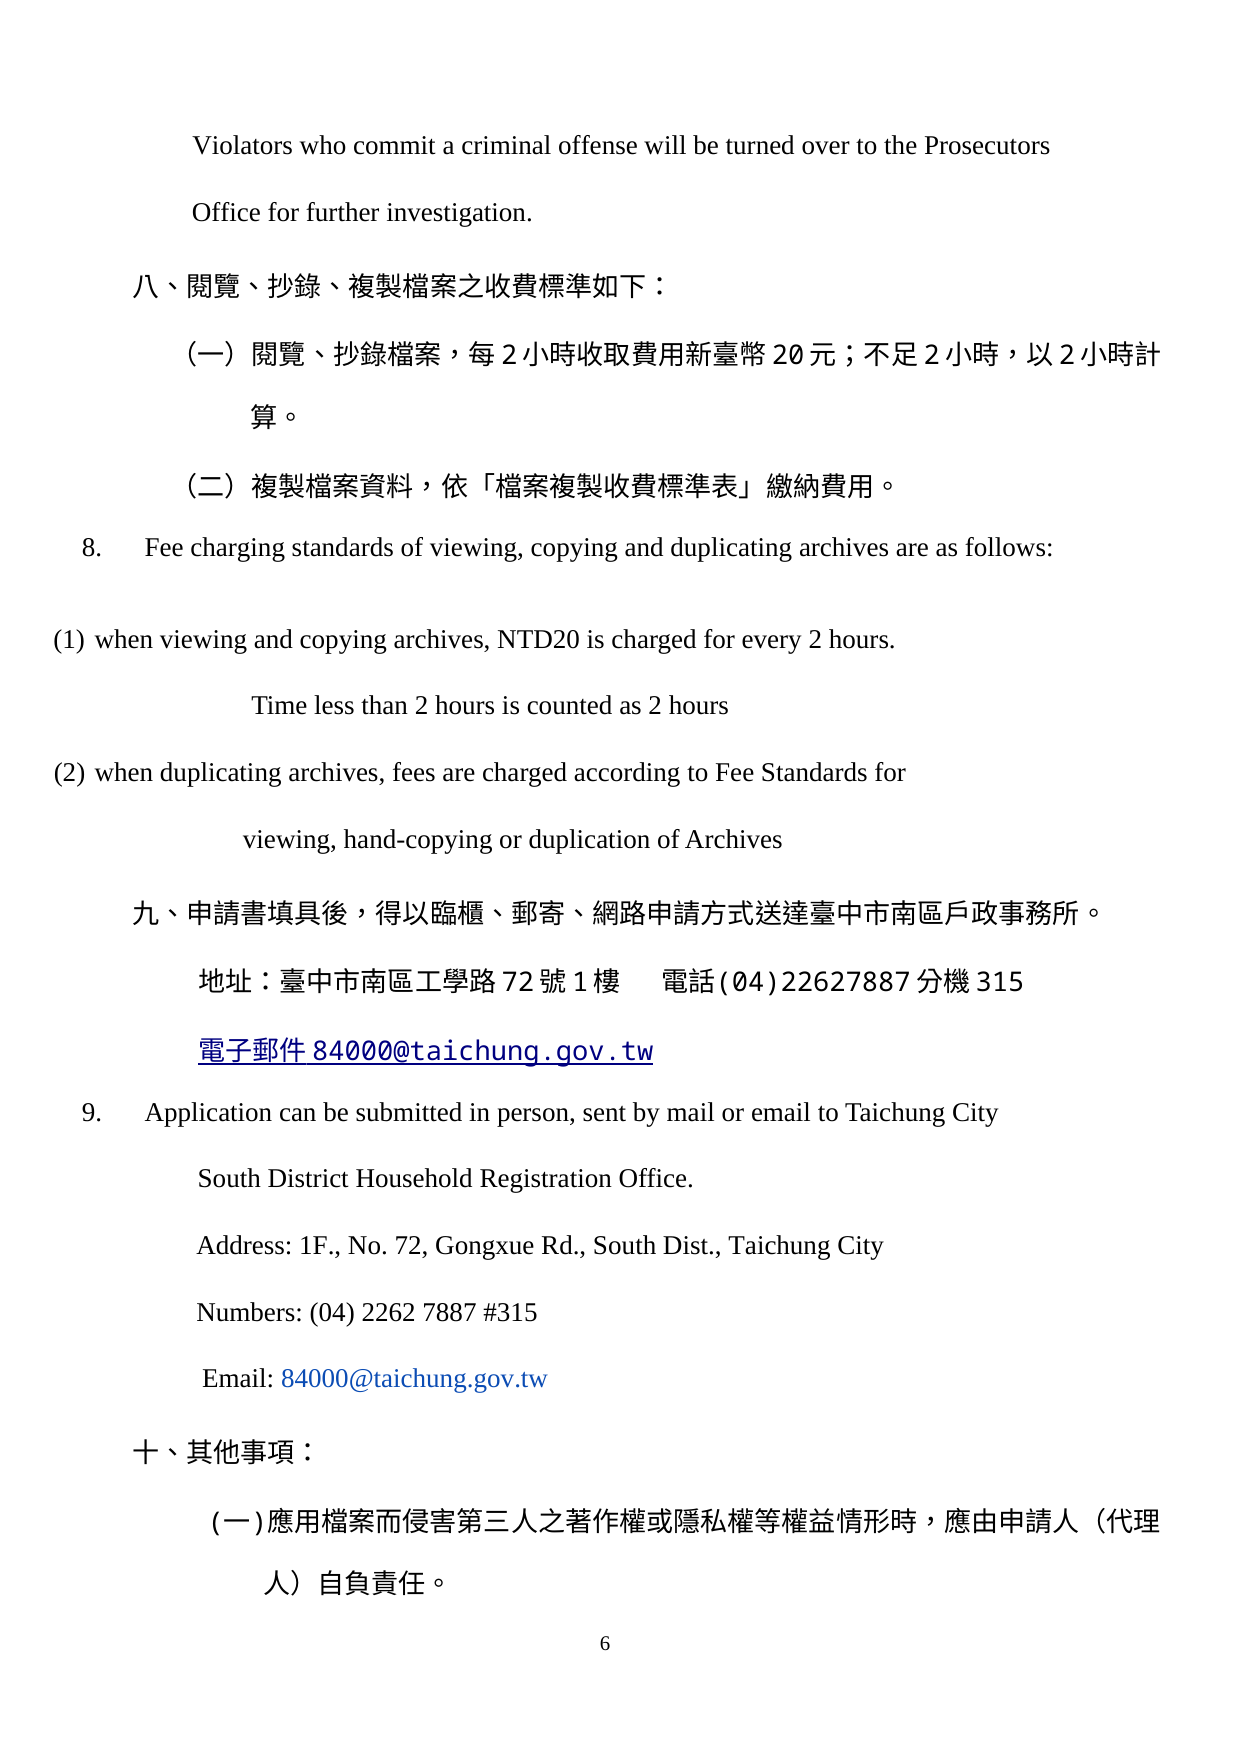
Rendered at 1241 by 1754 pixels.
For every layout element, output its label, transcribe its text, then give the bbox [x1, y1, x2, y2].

text Time less than 2 hours is counted as 2 hours [187, 663, 1165, 726]
text South District Household Registration Office. [44, 1136, 1165, 1199]
text （二）複製檔案資料，依「檔案複製收費標準表」繳納費用。 [44, 442, 1165, 505]
text Office for further investigation. [192, 169, 1165, 232]
list when viewing and copying archives, NTD20 is charged for every 2 hours. [44, 597, 1165, 659]
text 電子郵件84000@taichung.gov.tw [198, 1007, 1165, 1069]
text (一)應用檔案而侵害第三人之著作權或隱私權等權益情形時，應由申請人（代理人）自負責任。 [207, 1478, 1165, 1603]
list when duplicating archives, fees are charged according to Fee Standards for [44, 730, 1165, 792]
text viewing, hand-copying or duplication of Archives [44, 797, 1165, 859]
text 地址：臺中市南區工學路72號1樓 電話(04)22627887分機315 [198, 938, 1165, 1001]
list Fee charging standards of viewing, copying and duplicating archives are as follows: [44, 505, 1165, 567]
text 九、申請書填具後，得以臨櫃、郵寄、網路申請方式送達臺中市南區戶政事務所。 [44, 869, 1165, 932]
text （一）閱覽、抄錄檔案，每2小時收取費用新臺幣20元；不足2小時，以2小時計算。 [170, 311, 1165, 436]
text 八、閱覽、抄錄、複製檔案之收費標準如下： [44, 242, 1165, 305]
text Address: 1F., No. 72, Gongxue Rd., South Dist., Taichung City [44, 1203, 1165, 1265]
text Email: 84000@taichung.gov.tw [44, 1336, 1165, 1399]
text Violators who commit a criminal offense will be turned over to the Prosecutors [73, 103, 1165, 165]
text 十、其他事項： [44, 1409, 1165, 1472]
text Numbers: (04) 2262 7887 #315 [44, 1269, 1165, 1332]
list Application can be submitted in person, sent by mail or email to Taichung City [44, 1069, 1165, 1132]
